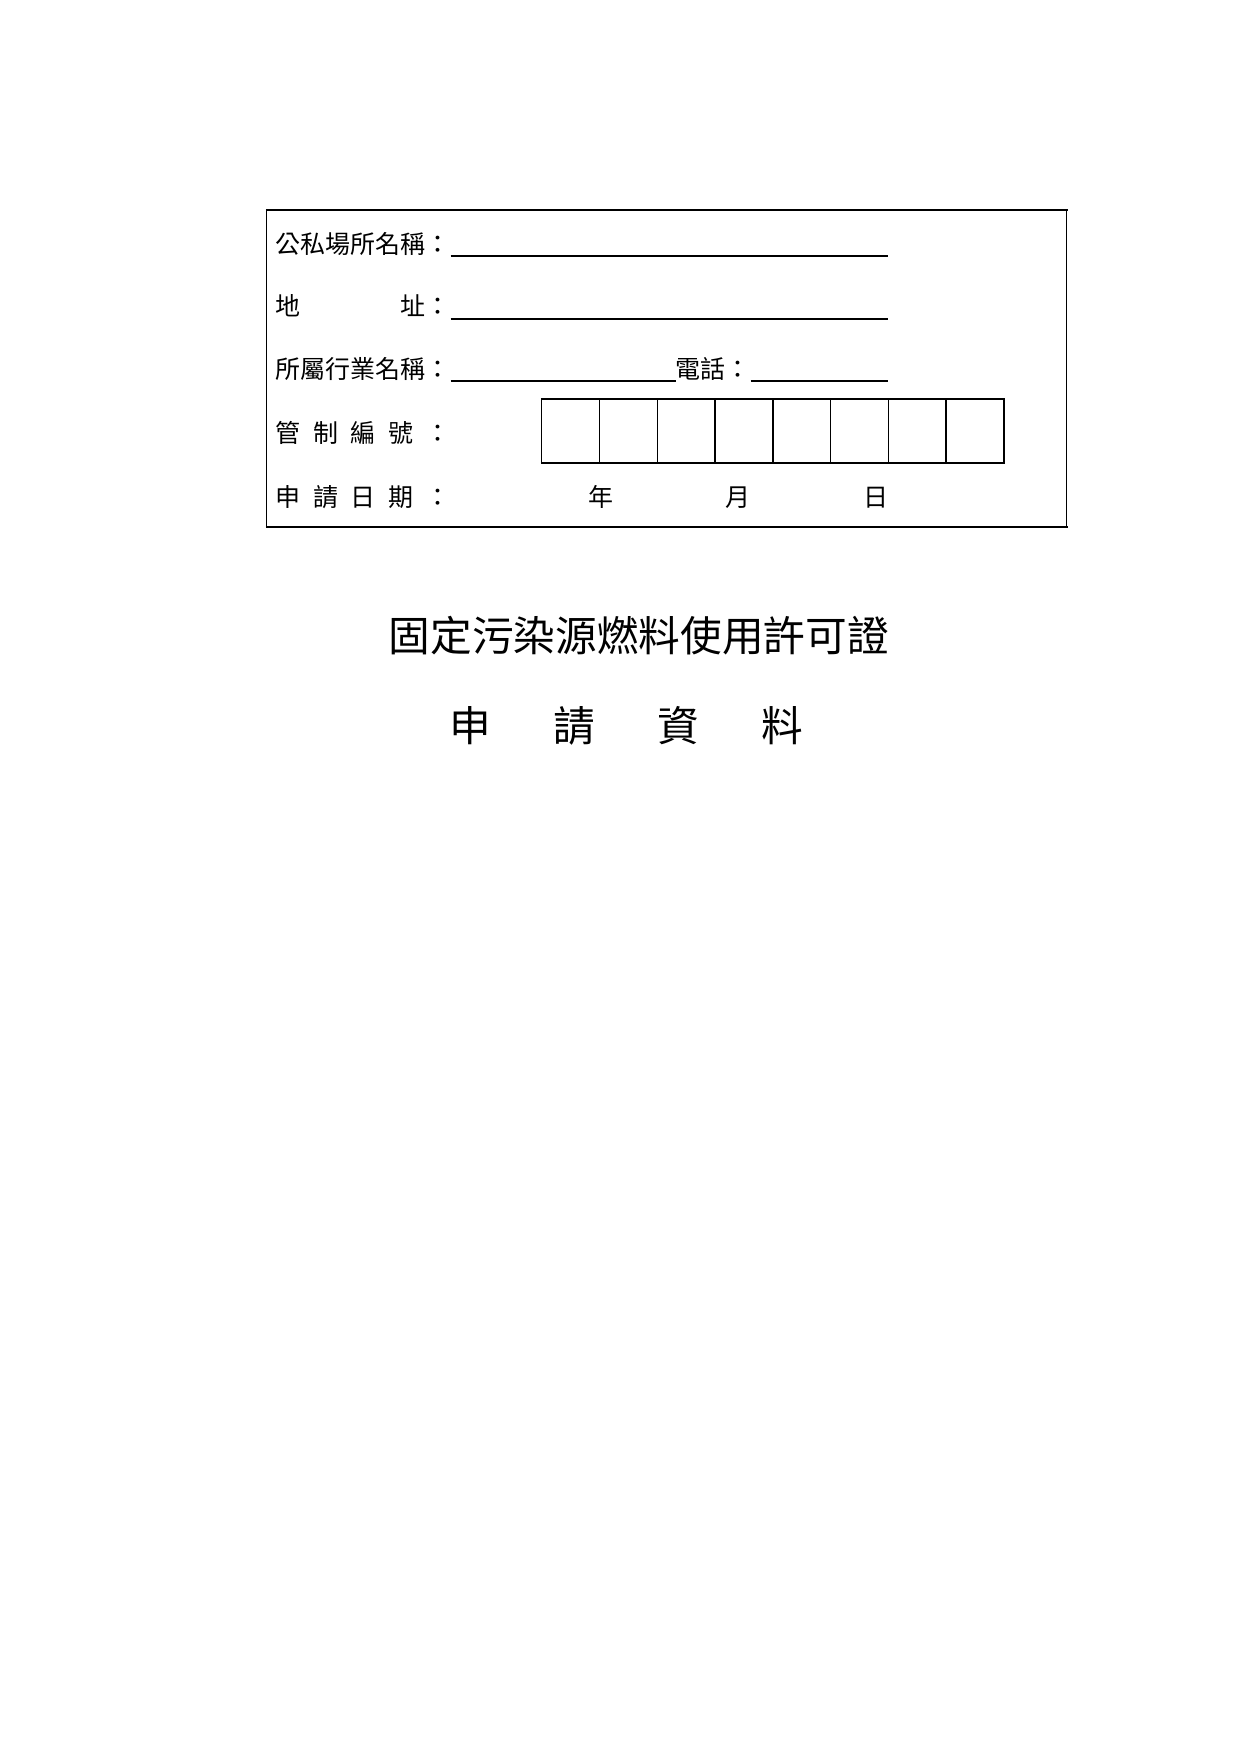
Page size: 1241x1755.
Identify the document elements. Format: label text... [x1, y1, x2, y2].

table_cell [492, 398, 541, 462]
text 申 請 資 料 [89, 693, 1163, 754]
table_cell [1005, 398, 1066, 462]
text 固定污染源燃料使用許可證 [89, 603, 1163, 663]
table_cell 所屬行業名稱： 電話： [267, 336, 1066, 398]
table_cell 申 請 日 期 ： 年 月 日 [267, 462, 1066, 526]
table_cell [831, 400, 888, 462]
table_header 公私場所名稱： [267, 211, 1066, 273]
table_cell [600, 400, 657, 462]
table_cell [542, 400, 599, 462]
table_cell [947, 400, 1003, 462]
table_cell [889, 400, 945, 462]
table_cell [716, 400, 772, 462]
table_cell [774, 400, 830, 462]
table_cell [658, 400, 714, 462]
table_cell 管 制 編 號 ： [267, 398, 492, 462]
table_cell 地 址： [267, 273, 1066, 336]
